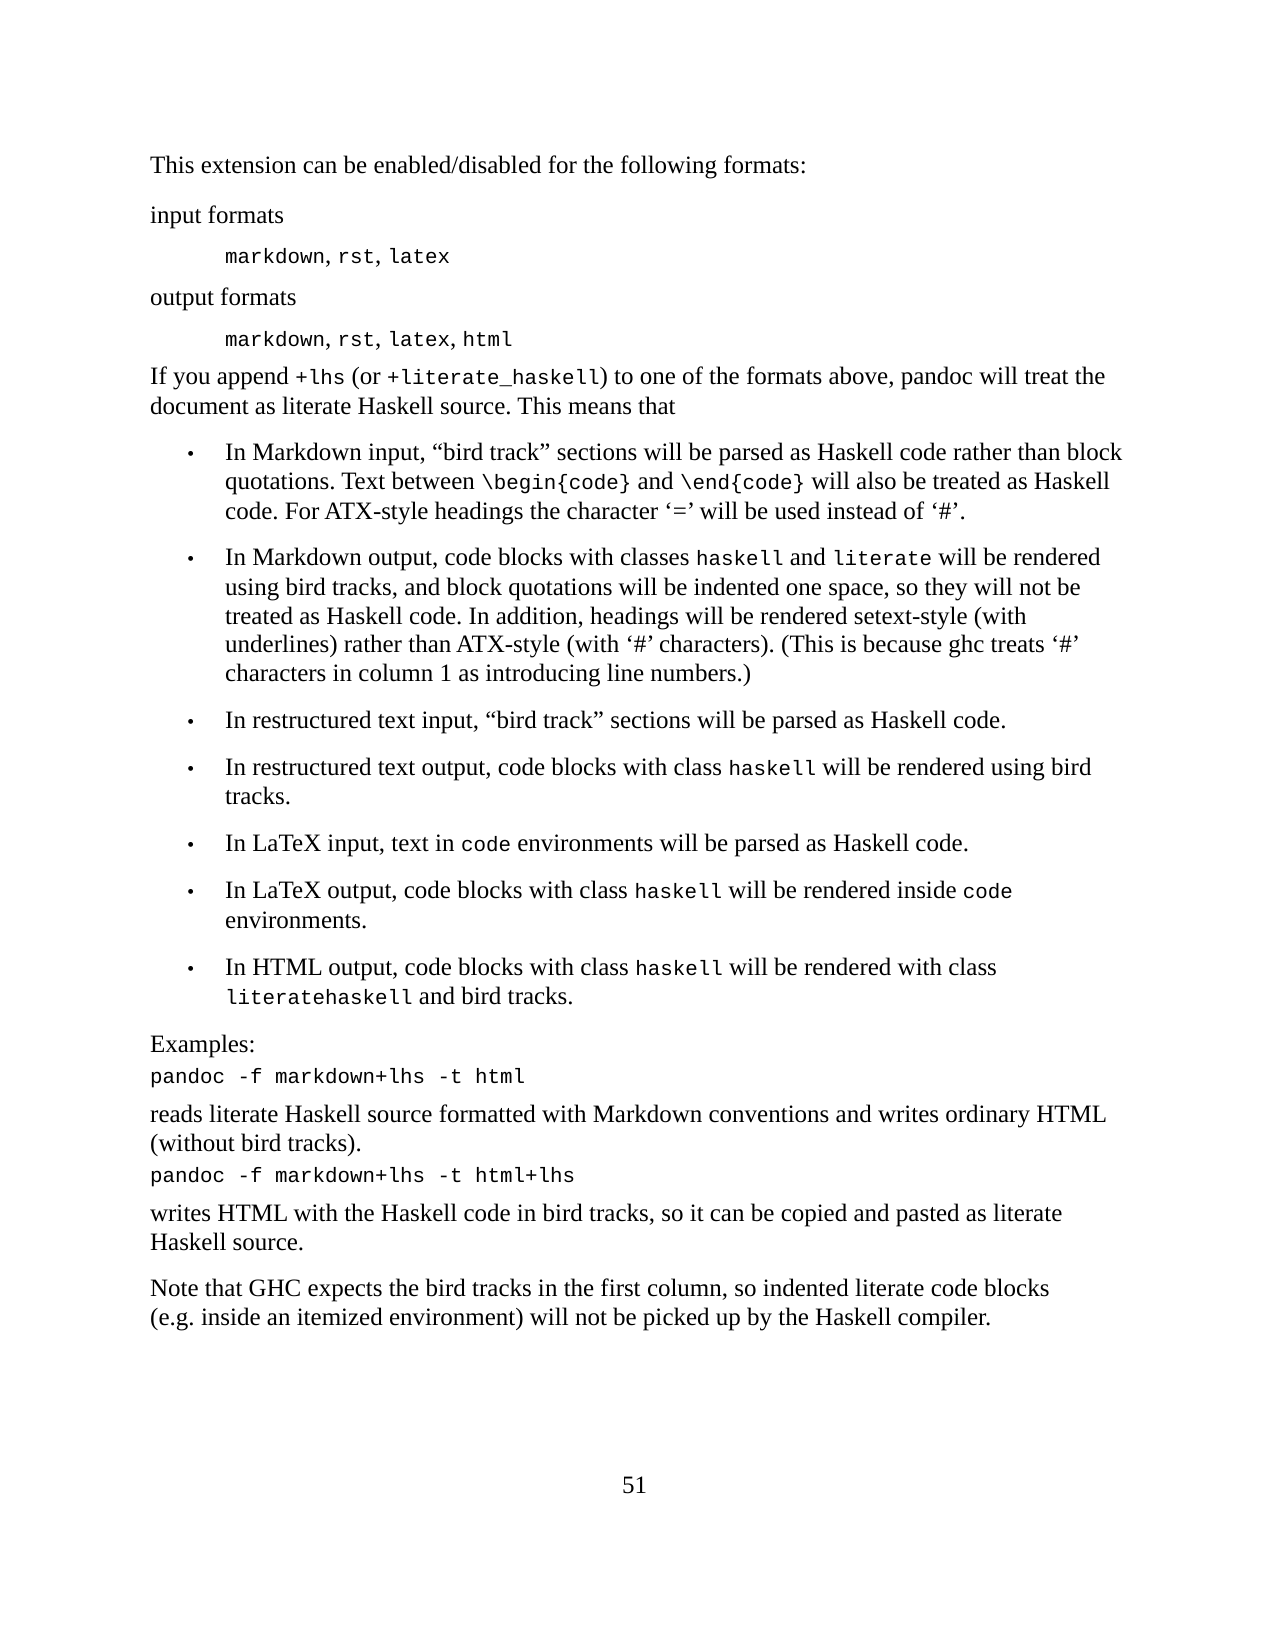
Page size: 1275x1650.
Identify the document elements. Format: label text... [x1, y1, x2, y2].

list In restructured text input, “bird track” sections will be parsed as Haskell code. [187, 705, 1125, 734]
text pandoc -f markdown+lhs -t html+lhs [150, 1166, 1125, 1189]
list In HTML output, code blocks with class haskell will be rendered with class literatehaskell and bird tracks. [187, 952, 1125, 1011]
text input formats [150, 200, 1125, 228]
list In restructured text output, code blocks with class haskell will be rendered using bird tracks. [187, 752, 1125, 810]
text reads literate Haskell source formatted with Markdown conventions and writes ordinary HTML (without bird tracks). [150, 1099, 1125, 1157]
text markdown, rst, latex [225, 240, 1125, 270]
list In Markdown input, “bird track” sections will be parsed as Haskell code rather than block quotations. Text between \begin{code} and \end{code} will also be treated as Haskell code. For ATX-style headings the character ‘=’ will be used instead of ‘#’. [187, 437, 1125, 524]
text pandoc -f markdown+lhs -t html [150, 1066, 1125, 1090]
text markdown, rst, latex, html [225, 323, 1125, 352]
text This extension can be enabled/disabled for the following formats: [150, 150, 1125, 179]
text output formats [150, 282, 1125, 311]
list In LaTeX output, code blocks with class haskell will be rendered inside code environments. [187, 875, 1125, 934]
list In LaTeX input, text in code environments will be parsed as Haskell code. [187, 828, 1125, 857]
list In Markdown output, code blocks with classes haskell and literate will be rendered using bird tracks, and block quotations will be indented one space, so they will not be treated as Haskell code. In addition, headings will be rendered setext-style (with underlines) rather than ATX-style (with ‘#’ characters). (This is because ghc treats ‘#’ characters in column 1 as introducing line numbers.) [187, 542, 1125, 687]
text writes HTML with the Haskell code in bird tracks, so it can be copied and pasted as literate Haskell source. [150, 1198, 1125, 1256]
text Examples: [150, 1029, 1125, 1057]
text Note that GHC expects the bird tracks in the first column, so indented literate code blocks (e.g. inside an itemized environment) will not be picked up by the Haskell compiler. [150, 1273, 1125, 1331]
text If you append +lhs (or +literate_haskell) to one of the formats above, pandoc will treat the document as literate Haskell source. This means that [150, 361, 1125, 419]
